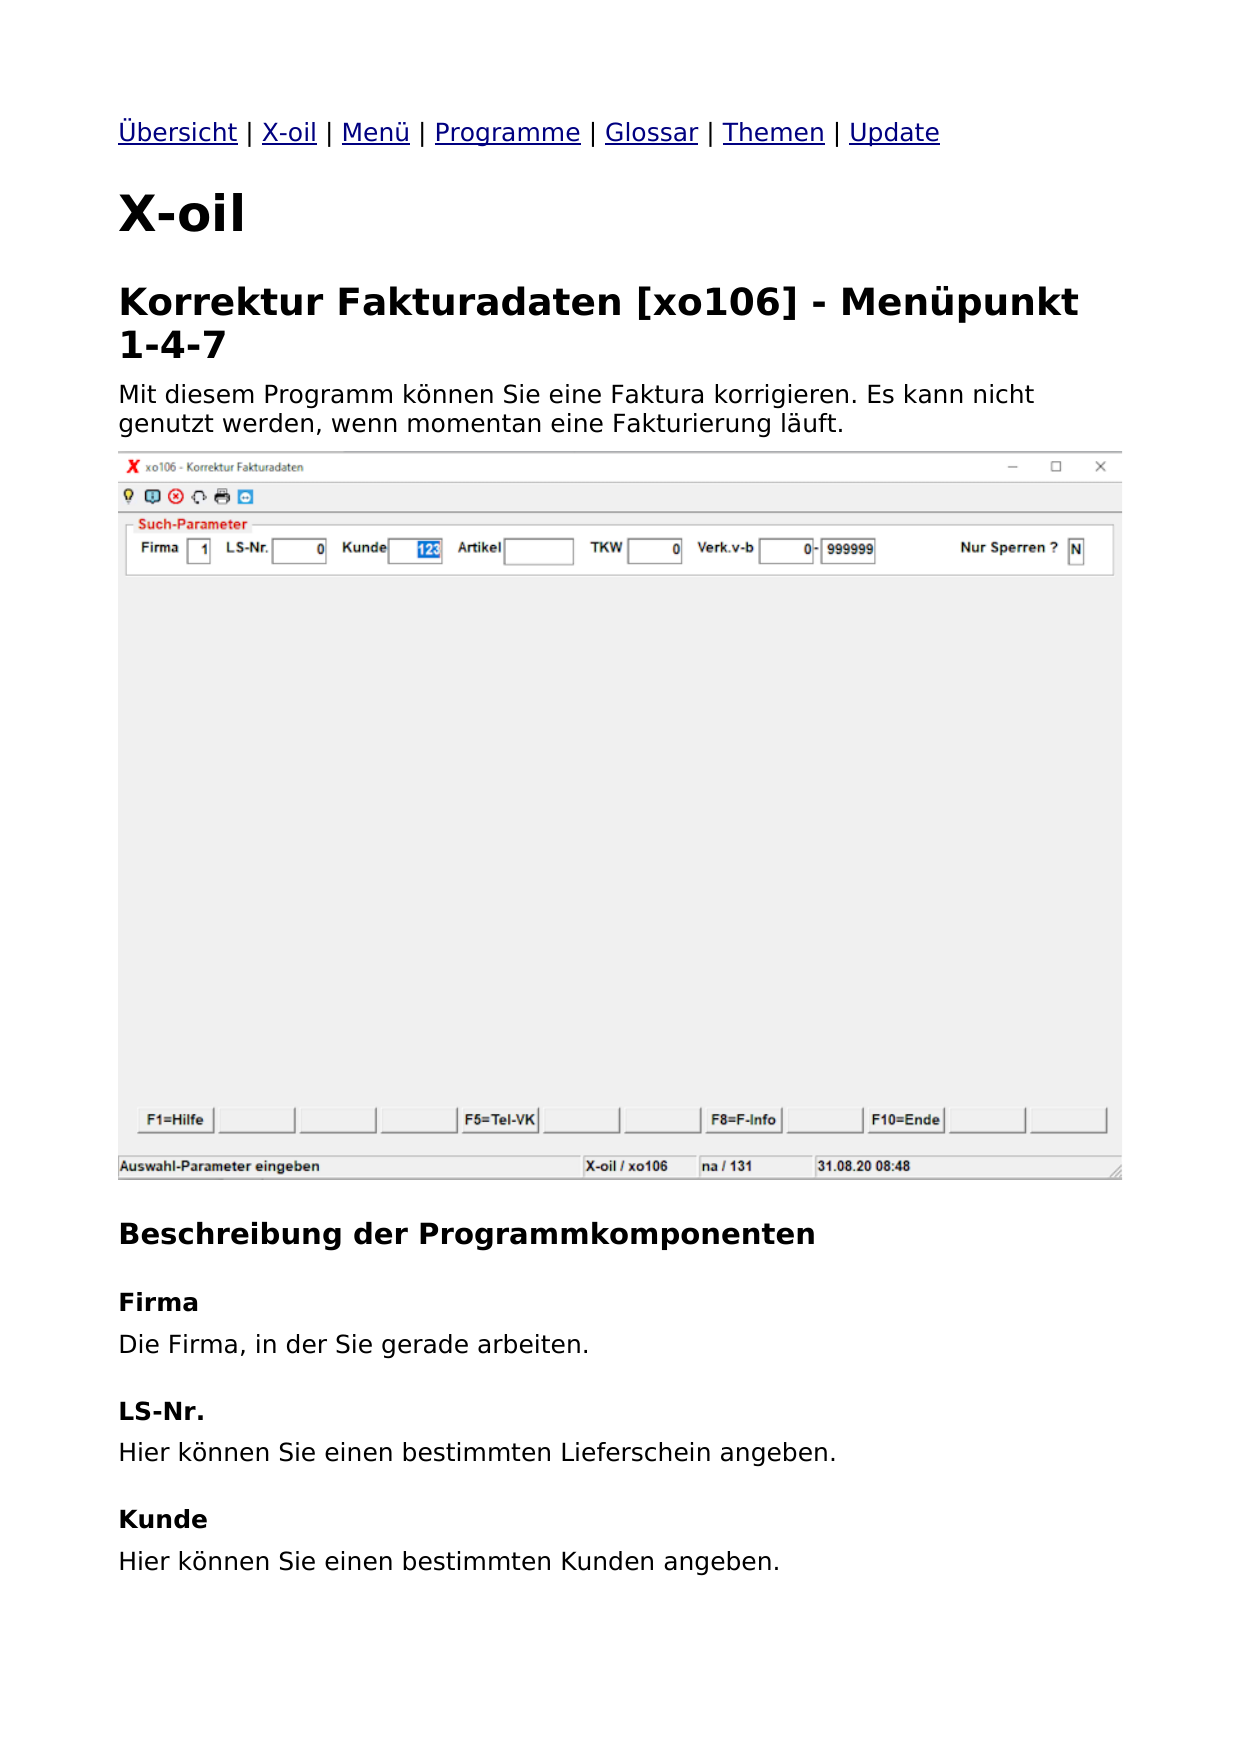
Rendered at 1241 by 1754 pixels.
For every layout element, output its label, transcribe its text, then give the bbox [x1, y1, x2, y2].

text Hier können Sie einen bestimmten Kunden angeben. [118, 1547, 1122, 1576]
subtitle Korrektur Fakturadaten [xo106] - Menüpunkt 1-4-7 [118, 281, 1122, 368]
subtitle Firma [118, 1288, 1122, 1318]
subtitle Beschreibung der Programmkomponenten [118, 1217, 1122, 1251]
subtitle X-oil [118, 185, 1122, 243]
subtitle Kunde [118, 1505, 1122, 1534]
text Die Firma, in der Sie gerade arbeiten. [118, 1330, 1122, 1359]
text Mit diesem Programm können Sie eine Faktura korrigieren. Es kann nicht genutzt werden, wenn momentan eine Fakturierung läuft. [118, 380, 1122, 439]
picture [118, 451, 1123, 1180]
text Hier können Sie einen bestimmten Lieferschein angeben. [118, 1438, 1122, 1468]
text Übersicht | X-oil | Menü | Programme | Glossar | Themen | Update [118, 118, 1122, 147]
subtitle LS-Nr. [118, 1397, 1122, 1426]
